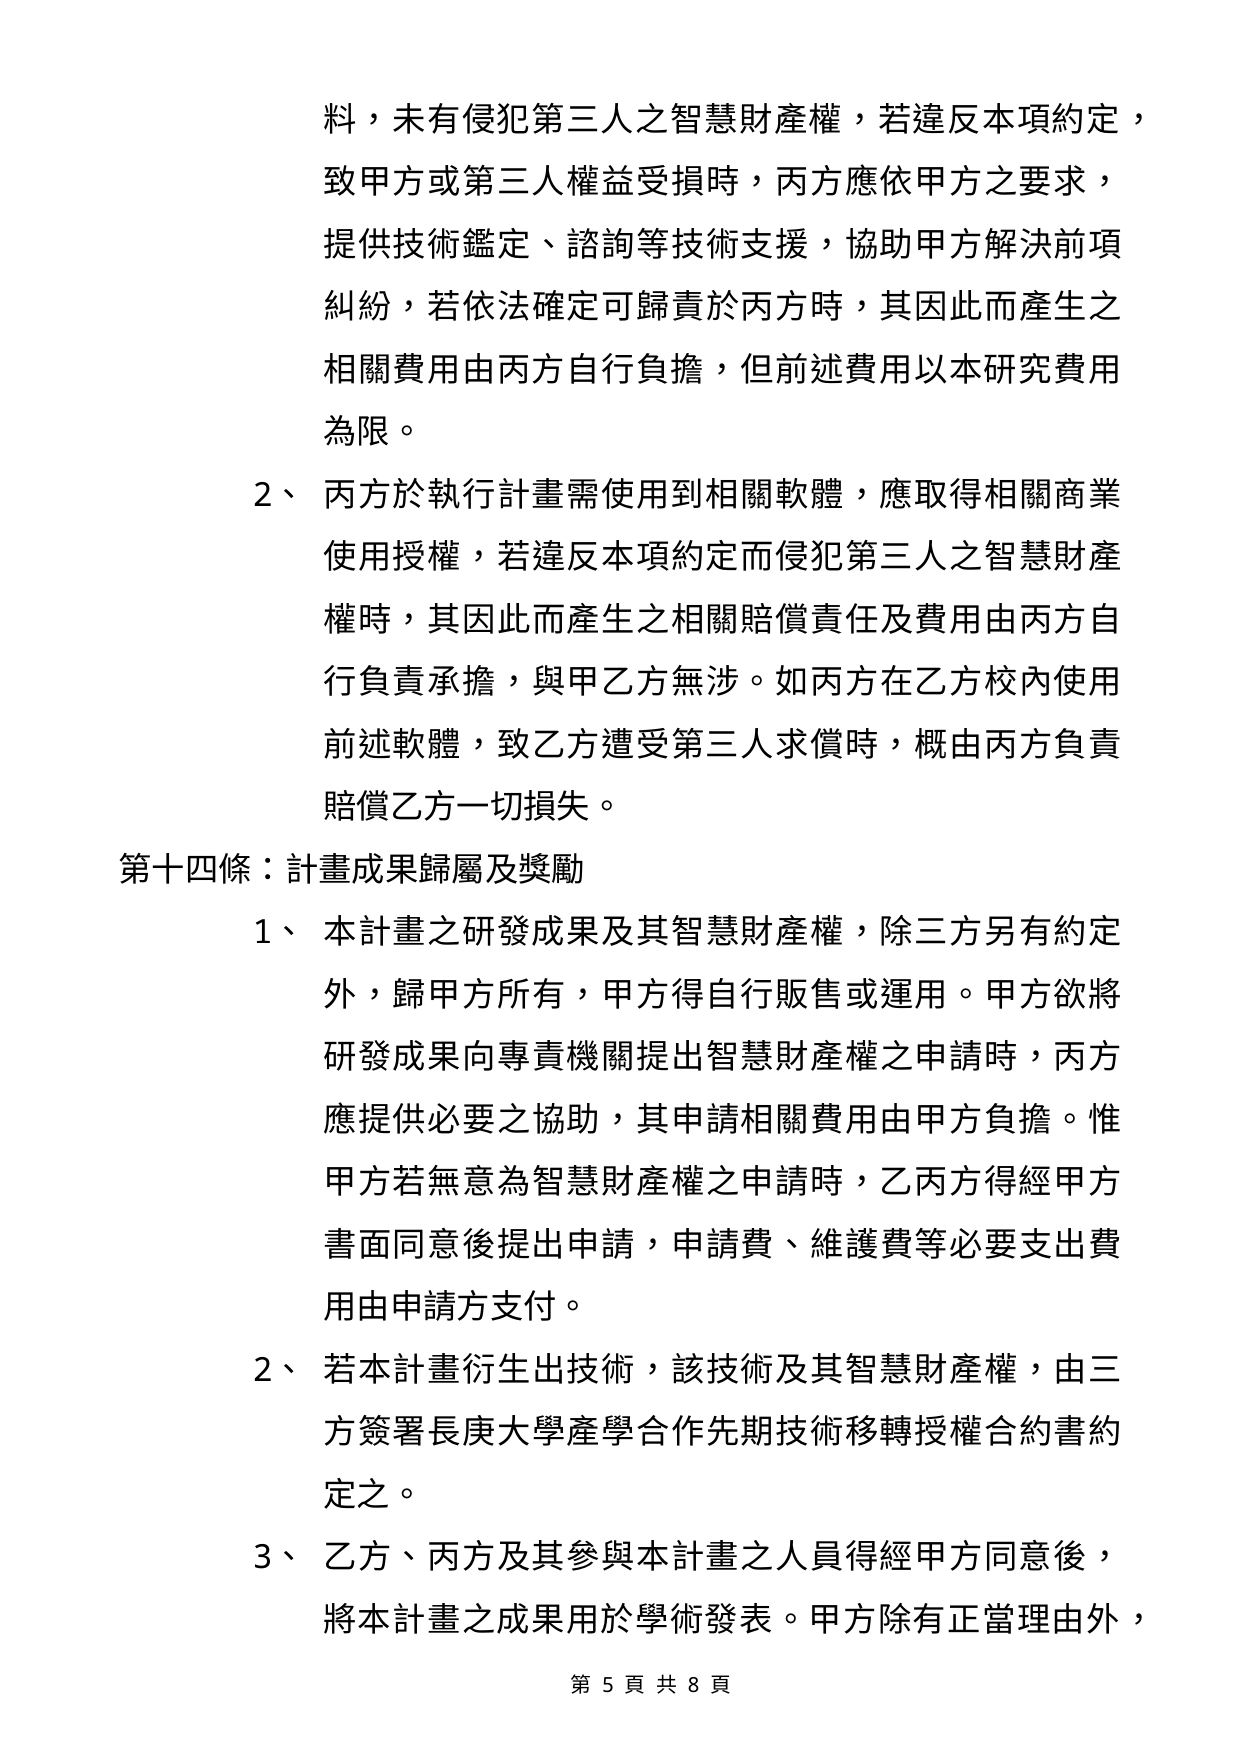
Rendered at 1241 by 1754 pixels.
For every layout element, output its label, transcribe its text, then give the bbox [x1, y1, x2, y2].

list 若本計畫衍生出技術，該技術及其智慧財產權，由三方簽署長庚大學產學合作先期技術移轉授權合約書約定之。 [252, 1325, 1122, 1512]
list 本計畫之研發成果及其智慧財產權，除三方另有約定外，歸甲方所有，甲方得自行販售或運用。甲方欲將研發成果向專責機關提出智慧財產權之申請時，丙方應提供必要之協助，其申請相關費用由甲方負擔。惟甲方若無意為智慧財產權之申請時，乙丙方得經甲方書面同意後提出申請，申請費、維護費等必要支出費用由申請方支付。 [252, 887, 1122, 1325]
text 第十四條：計畫成果歸屬及獎勵 [118, 825, 1122, 887]
list 乙方、丙方及其參與本計畫之人員得經甲方同意後，將本計畫之成果用於學術發表。甲方除有正當理由外，不得拒絕之。 [252, 1512, 1122, 1637]
list 丙方於計畫開始執行時，需盡善良管理人注意義務從事本計畫相關之智慧財產權調查，避免侵害他人之智慧財產權。丙方應保證其提供予甲方使用之技術與資料，未有侵犯第三人之智慧財產權，若違反本項約定，致甲方或第三人權益受損時，丙方應依甲方之要求，提供技術鑑定、諮詢等技術支援，協助甲方解決前項糾紛，若依法確定可歸責於丙方時，其因此而產生之相關費用由丙方自行負擔，但前述費用以本研究費用為限。 [252, 75, 1122, 450]
list 丙方於執行計畫需使用到相關軟體，應取得相關商業使用授權，若違反本項約定而侵犯第三人之智慧財產權時，其因此而產生之相關賠償責任及費用由丙方自行負責承擔，與甲乙方無涉。如丙方在乙方校內使用前述軟體，致乙方遭受第三人求償時，概由丙方負責賠償乙方一切損失。 [252, 450, 1122, 825]
